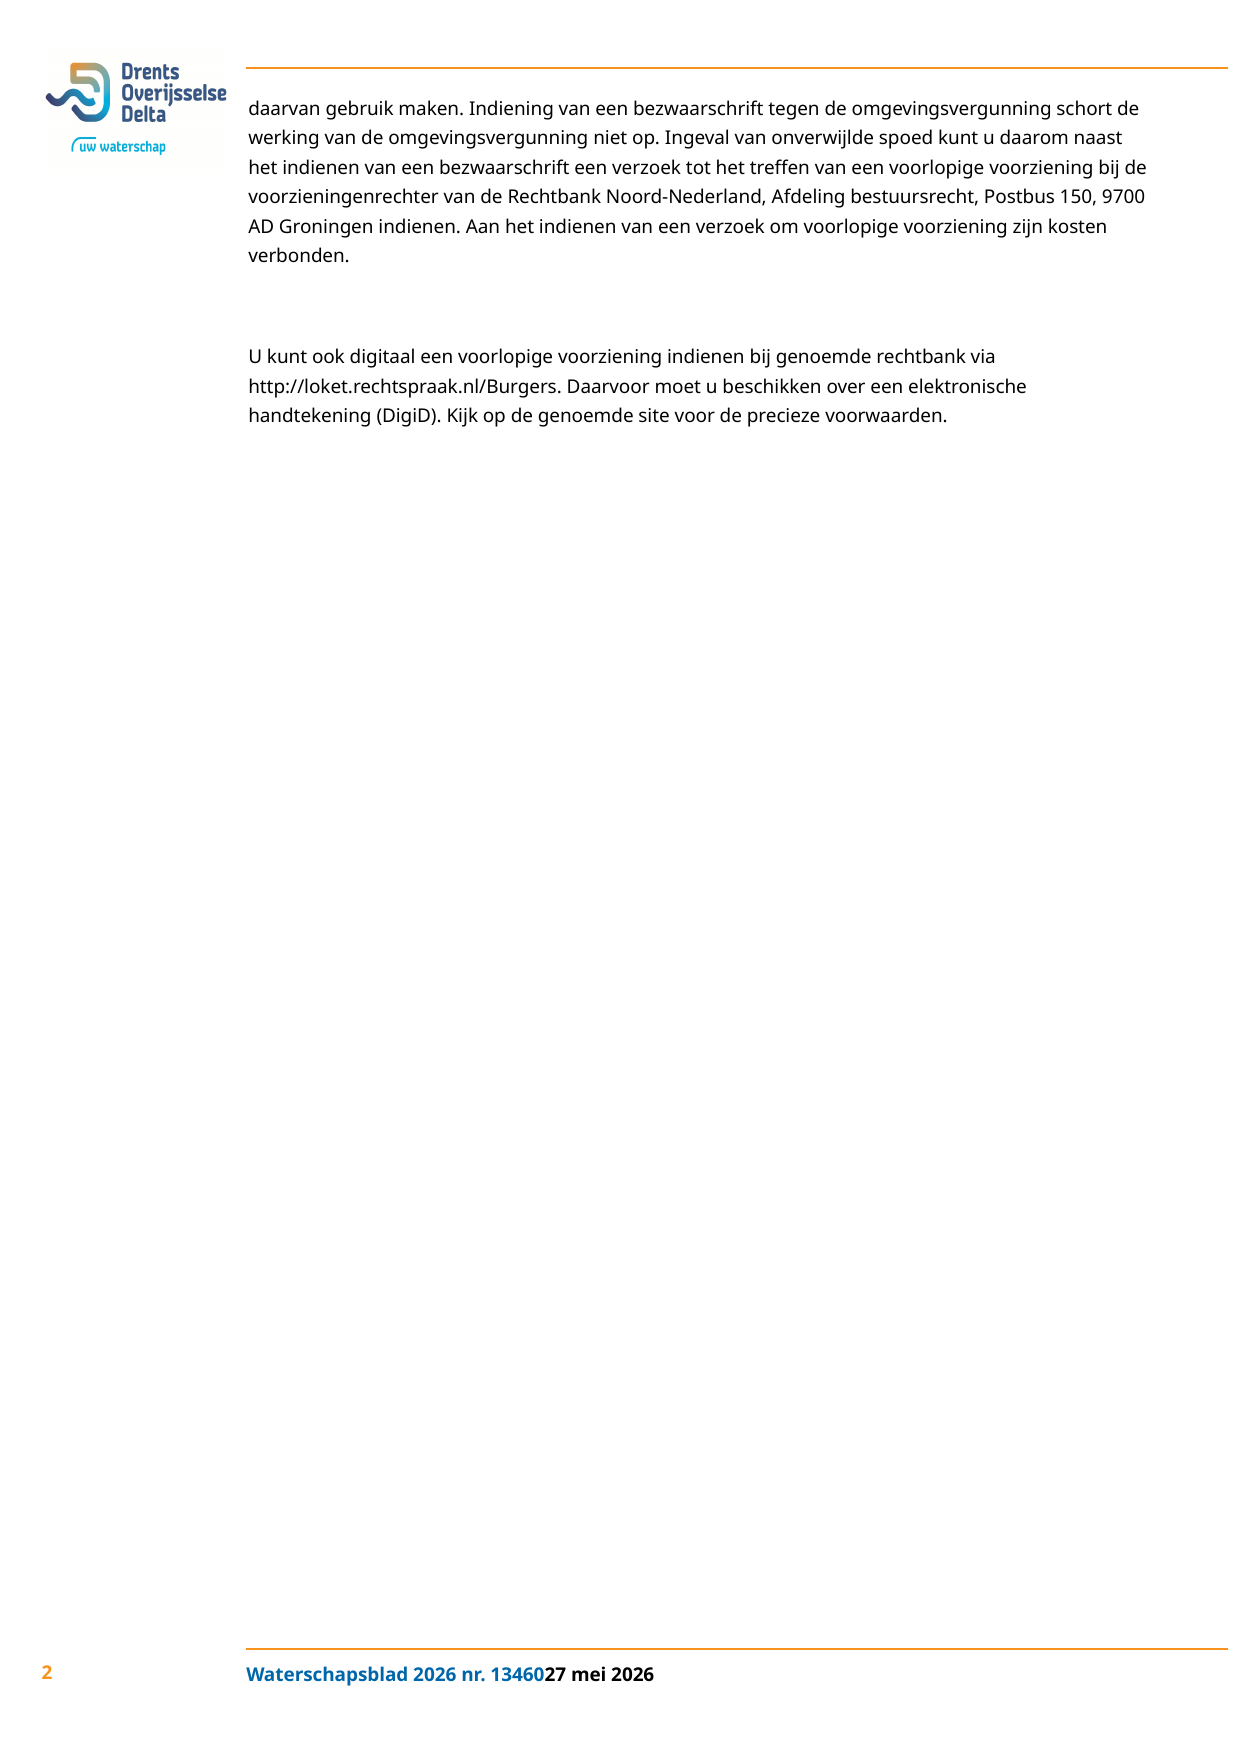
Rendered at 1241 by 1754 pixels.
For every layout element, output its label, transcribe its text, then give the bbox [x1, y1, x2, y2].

text U kunt ook digitaal een voorlopige voorziening indienen bij genoemde rechtbank via http://loket.rechtspraak.nl/Burgers. Daarvoor moet u beschikken over een elektronische handtekening (DigiD). Kijk op de genoemde site voor de precieze voorwaarden. [248, 343, 1152, 428]
picture [41, 47, 231, 172]
text daarvan gebruik maken. Indiening van een bezwaarschrift tegen de omgevingsvergunning schort de werking van de omgevingsvergunning niet op. Ingeval van onverwijlde spoed kunt u daarom naast het indienen van een bezwaarschrift een verzoek tot het treffen van een voorlopige voorziening bij de voorzieningenrechter van de Rechtbank Noord-Nederland, Afdeling bestuursrecht, Postbus 150, 9700 AD Groningen indienen. Aan het indienen van een verzoek om voorlopige voorziening zijn kosten verbonden. [248, 95, 1152, 268]
